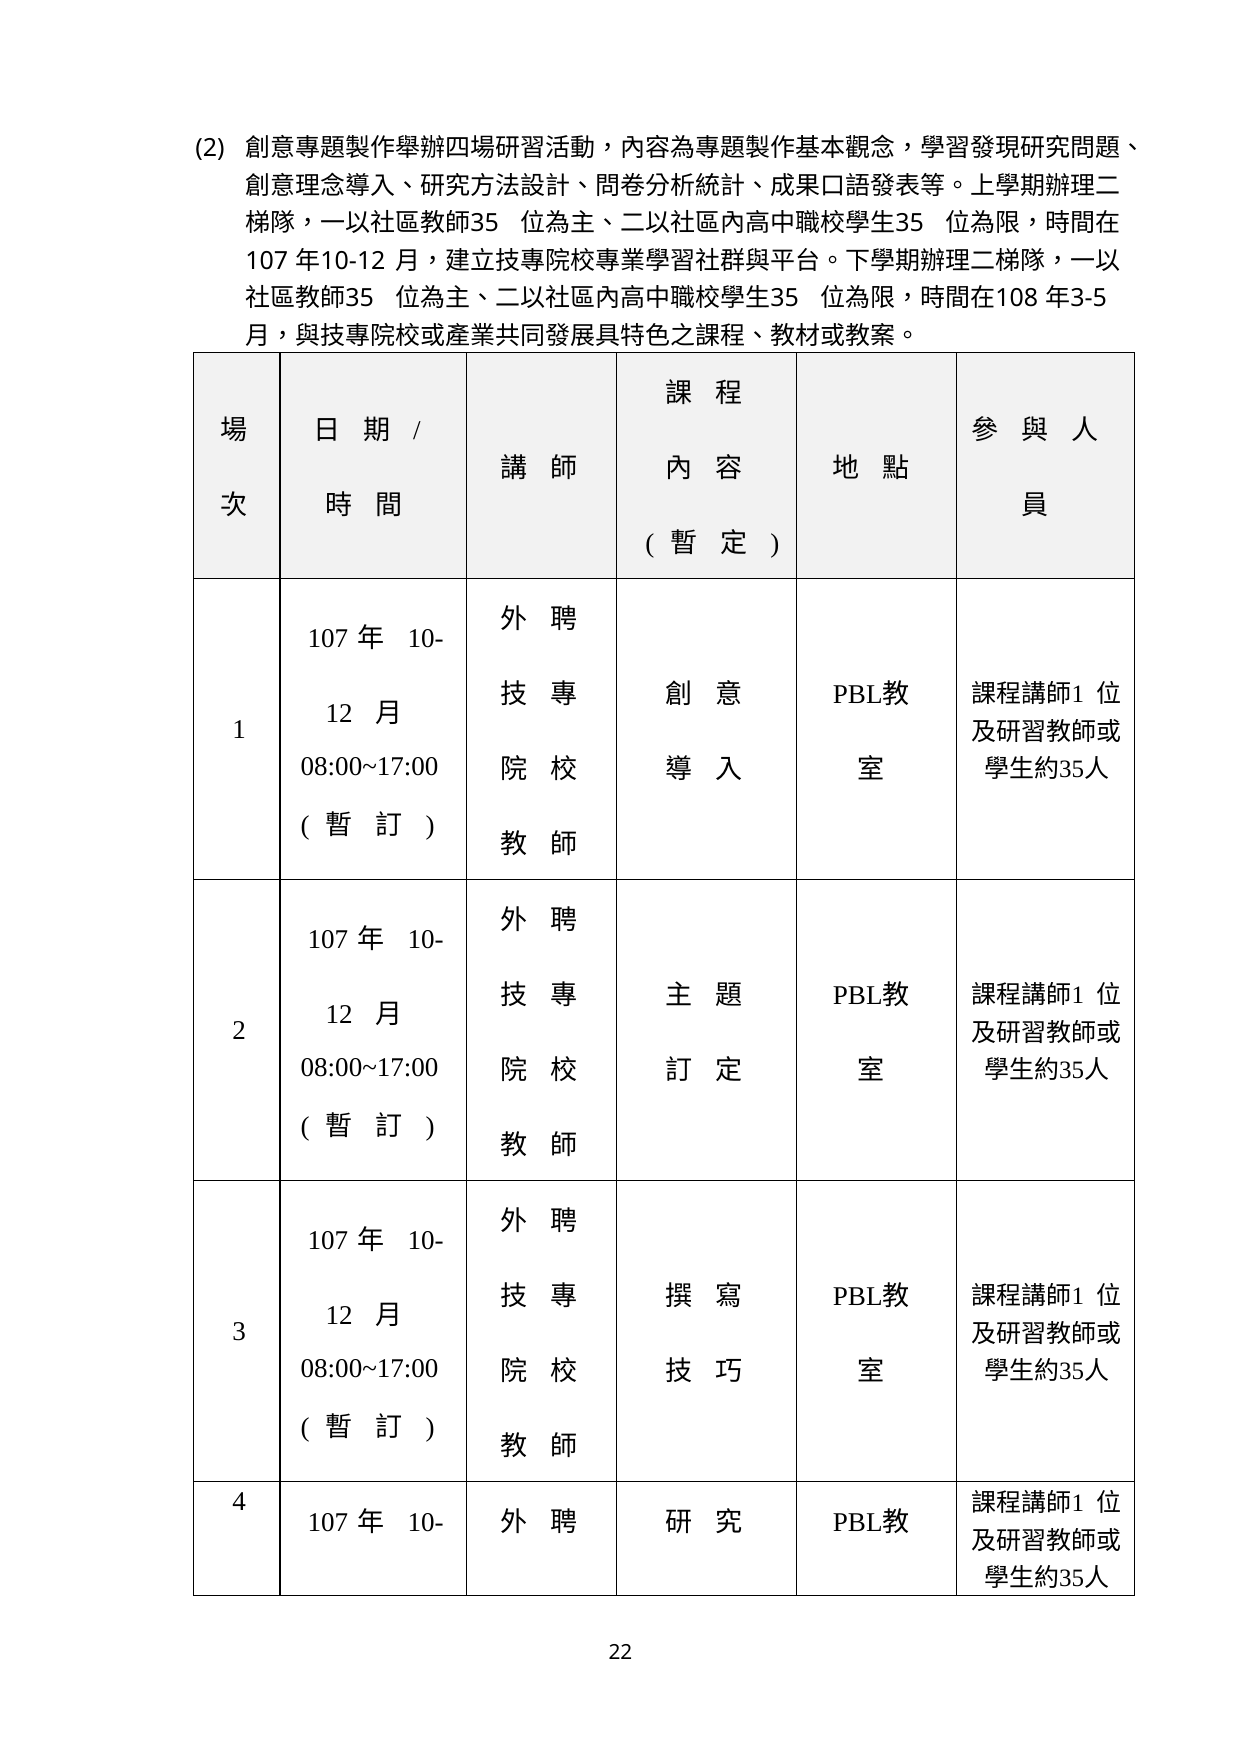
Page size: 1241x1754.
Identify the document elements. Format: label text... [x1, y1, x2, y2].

table_cell 107年10- [281, 1482, 466, 1595]
table_header 參與人員 [957, 353, 1134, 578]
table_cell 外聘技專院校教師 [467, 880, 616, 1180]
text (2)創意專題製作舉辦四場研習活動，內容為專題製作基本觀念，學習發現研究問題、創意理念導入、研究方法設計、問卷分析統計、成果口語發表等。上學期辦理二梯隊，一以社區教師35位為主、二以社區內高中職校學生35位為限，時間在107年10-12月，建立技專院校專業學習社群與平台。下學期辦理二梯隊，一以社區教師35位為主、二以社區內高中職校學生35位為限，時間在108年3-5月，與技專院校或產業共同發展具特色之課程、教材或教案。 [194, 127, 1120, 352]
table_cell 1 [194, 579, 279, 879]
table_cell 3 [194, 1181, 279, 1481]
table_cell 主題訂定 [617, 880, 796, 1180]
table_cell 創意導入 [617, 579, 796, 879]
table_cell 107年10-12月 08:00~17:00 (暫訂) [281, 880, 466, 1180]
table_cell 課程講師1位及研習教師或學生約35人 [957, 880, 1134, 1180]
table_header 日期/時間 [281, 353, 466, 578]
table_cell PBL教室 [797, 1181, 956, 1481]
table_header 地點 [797, 353, 956, 578]
table_cell 外聘 [467, 1482, 616, 1595]
table_cell 4 [194, 1482, 279, 1595]
table_cell 外聘技專院校教師 [467, 1181, 616, 1481]
table_cell 外聘技專院校教師 [467, 579, 616, 879]
table_cell 107年10-12月08:00~17:00 (暫訂) [281, 1181, 466, 1481]
table_cell 課程講師1位及研習教師或學生約35人 [957, 1181, 1134, 1481]
table_header 課程內容 (暫定) [617, 353, 796, 578]
table_cell PBL教室 [797, 579, 956, 879]
table_cell 撰寫技巧 [617, 1181, 796, 1481]
table_cell PBL教 [797, 1482, 956, 1595]
table_header 講師 [467, 353, 616, 578]
table_cell 課程講師1位及研習教師或學生約35人 [957, 579, 1134, 879]
table_header 場次 [194, 353, 279, 578]
table_cell 107年10-12月08:00~17:00 (暫訂) [281, 579, 466, 879]
table_cell 2 [194, 880, 279, 1180]
table_cell 課程講師1位及研習教師或學生約35人 [957, 1482, 1134, 1595]
table_cell 研究 [617, 1482, 796, 1595]
table_cell PBL教室 [797, 880, 956, 1180]
